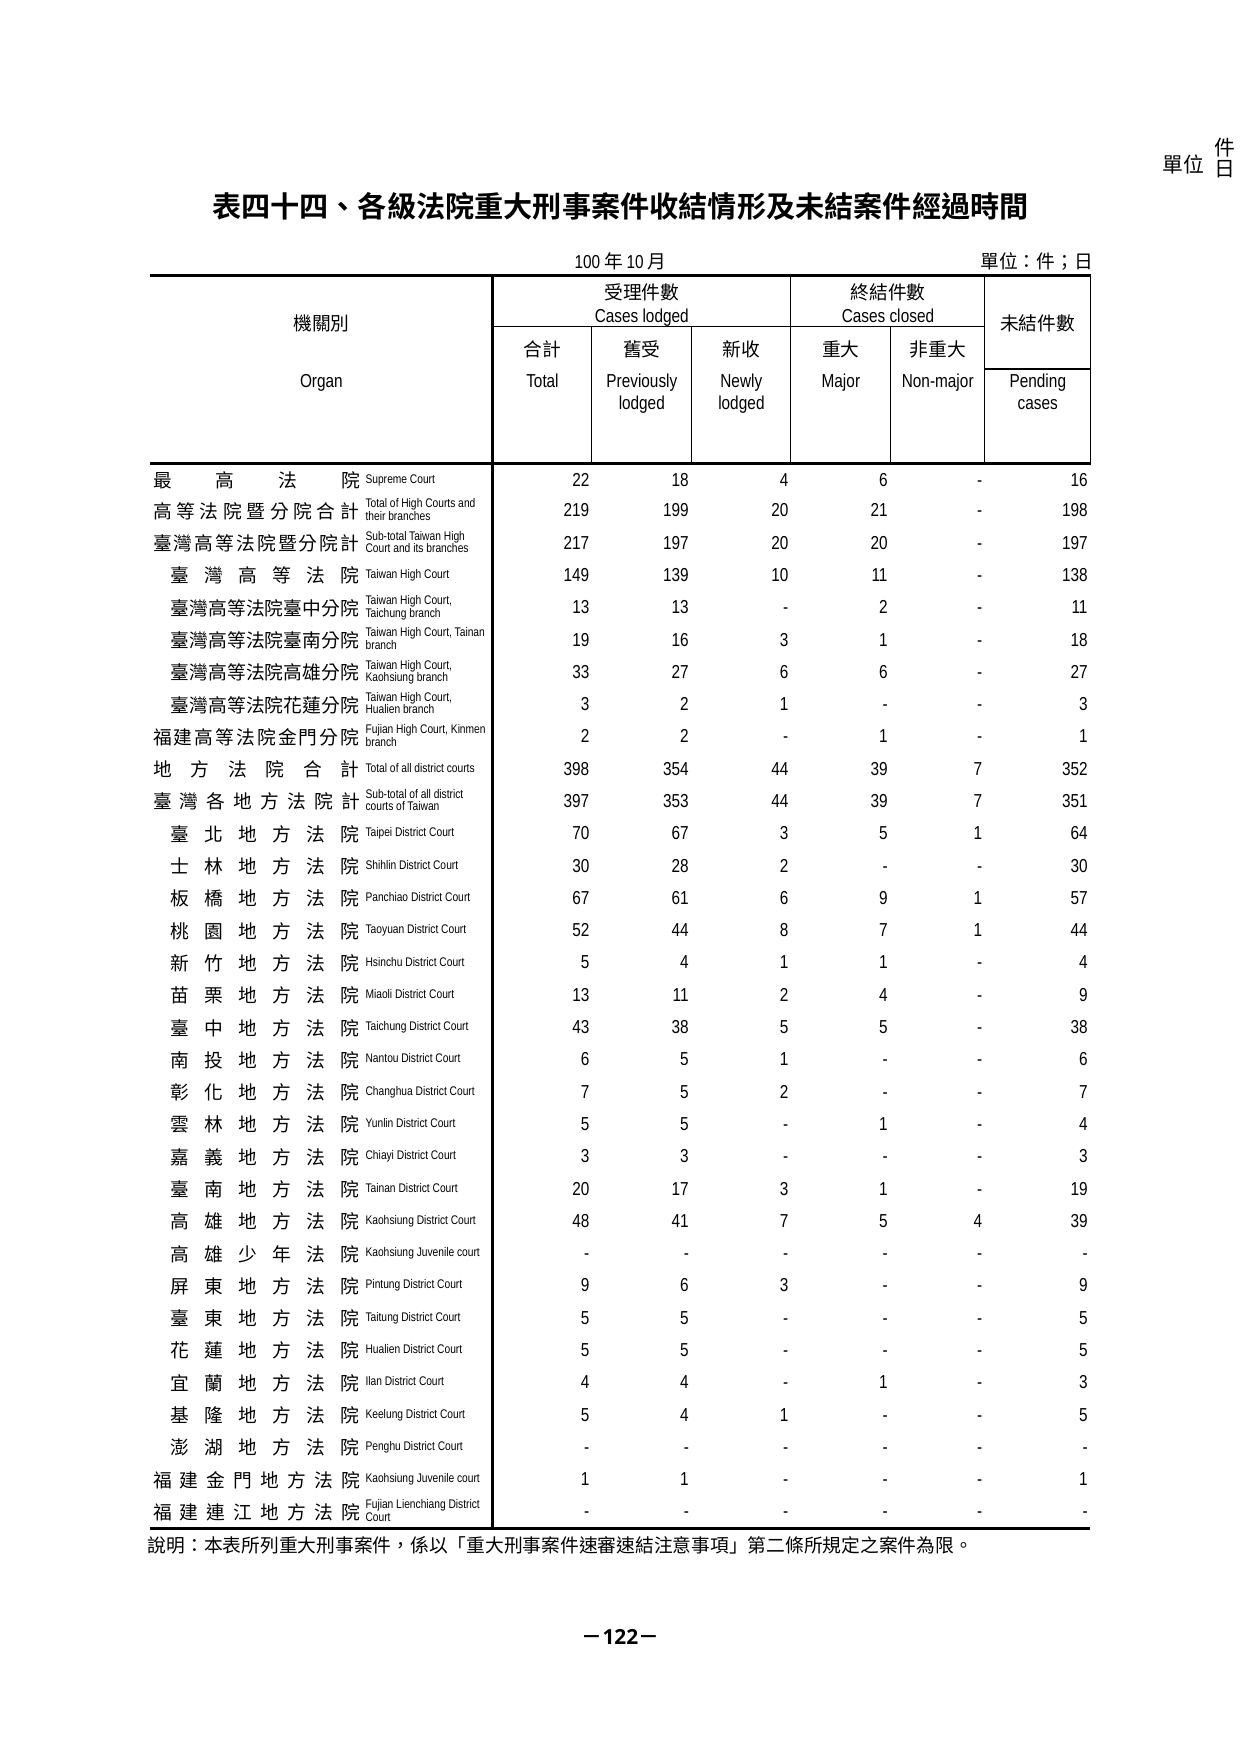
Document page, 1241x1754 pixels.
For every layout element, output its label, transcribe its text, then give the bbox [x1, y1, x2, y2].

table_cell 217 [494, 526, 592, 558]
table_cell 1 [791, 946, 890, 978]
table_cell 39 [791, 752, 890, 784]
table_cell Panchiao District Court [363, 881, 491, 914]
table_cell 1 [791, 623, 890, 655]
table_cell Fujian Lienchiang District Court [363, 1495, 491, 1527]
table_cell 5 [494, 1398, 592, 1430]
table_cell Pending cases [985, 370, 1090, 462]
table_cell 2 [691, 1075, 791, 1107]
table_cell 44 [691, 785, 791, 817]
table_cell Taiwan High Court, Kaohsiung branch [363, 655, 491, 688]
table_cell Shihlin District Court [363, 849, 491, 881]
table_cell Newly lodged [692, 368, 790, 462]
table_cell - [691, 1301, 791, 1333]
table_cell - [890, 623, 985, 655]
table_cell 彰化地方法院 [150, 1075, 362, 1107]
table_cell - [890, 1075, 985, 1107]
table_cell Previously lodged [592, 368, 691, 462]
table_cell 8 [691, 914, 791, 946]
text 表四十四、各級法院重大刑事案件收結情形及未結案件經過時間 [148, 183, 1092, 225]
table_cell 1 [890, 914, 985, 946]
table_cell 199 [592, 494, 691, 526]
table_cell 5 [494, 1334, 592, 1366]
table_cell 雲林地方法院 [150, 1108, 362, 1140]
table_cell 28 [592, 849, 691, 881]
table_cell 高雄少年法院 [150, 1237, 362, 1269]
table_cell - [691, 1366, 791, 1398]
table_cell 20 [494, 1172, 592, 1204]
table_cell 9 [985, 978, 1090, 1011]
table_cell Taiwan High Court, Tainan branch [363, 623, 491, 655]
table_cell 澎湖地方法院 [150, 1430, 362, 1463]
table_cell 39 [791, 785, 890, 817]
table_cell 屏東地方法院 [150, 1269, 362, 1301]
table_cell 13 [592, 591, 691, 623]
table_cell - [592, 1237, 691, 1269]
table_cell 52 [494, 914, 592, 946]
table_cell - [791, 688, 890, 720]
table_cell 4 [592, 946, 691, 978]
table_cell 20 [691, 494, 791, 526]
table_cell 57 [985, 881, 1090, 914]
table_cell 351 [985, 785, 1090, 817]
table_cell - [890, 1011, 985, 1043]
table_cell - [890, 526, 985, 558]
table_cell Major [791, 368, 890, 462]
table_cell 16 [985, 465, 1090, 494]
table_cell 20 [691, 526, 791, 558]
table_cell 1 [691, 1398, 791, 1430]
table_cell - [890, 494, 985, 526]
table_cell 4 [691, 465, 791, 494]
table_cell - [791, 1140, 890, 1172]
table_cell - [691, 1108, 791, 1140]
table_cell 苗栗地方法院 [150, 978, 362, 1011]
table_cell Kaohsiung Juvenile court [363, 1237, 491, 1269]
table_cell - [985, 1495, 1090, 1527]
table_cell Nantou District Court [363, 1043, 491, 1075]
table_cell 21 [791, 494, 890, 526]
table_cell 7 [890, 752, 985, 784]
table_cell 1 [791, 720, 890, 752]
table_cell 397 [494, 785, 592, 817]
table_cell - [791, 1237, 890, 1269]
table_cell Taiwan High Court [363, 559, 491, 591]
table_cell Taitung District Court [363, 1301, 491, 1333]
table_cell - [890, 591, 985, 623]
table_header 受理件數 Cases lodged [494, 277, 790, 326]
table_cell 1 [985, 1463, 1090, 1495]
table_header 未結件數 [985, 277, 1090, 368]
table_cell 19 [985, 1172, 1090, 1204]
table_cell 5 [592, 1301, 691, 1333]
table_cell - [691, 1237, 791, 1269]
table_cell 4 [592, 1398, 691, 1430]
table_cell 新竹地方法院 [150, 946, 362, 978]
table_cell 2 [494, 720, 592, 752]
table_cell 10 [691, 559, 791, 591]
table_cell - [791, 1495, 890, 1527]
table_cell - [791, 1269, 890, 1301]
table_cell 11 [592, 978, 691, 1011]
table_cell Sub-total of all district courts of Taiwan [363, 785, 491, 817]
table_cell - [890, 1430, 985, 1463]
table_cell 臺灣各地方法院計 [150, 785, 362, 817]
table_cell Total of High Courts and their branches [363, 494, 491, 526]
table_cell 3 [494, 688, 592, 720]
table_cell Total [494, 368, 591, 462]
table_cell 16 [592, 623, 691, 655]
table_cell 臺灣高等法院臺南分院 [150, 623, 362, 655]
table_cell 5 [791, 1204, 890, 1237]
table_cell 3 [691, 1172, 791, 1204]
table_cell 7 [791, 914, 890, 946]
table_cell 舊受 [592, 327, 691, 368]
table_cell - [985, 1430, 1090, 1463]
table_cell 5 [494, 1301, 592, 1333]
table_cell 33 [494, 655, 592, 688]
text 單位： [1162, 148, 1212, 173]
table_cell 354 [592, 752, 691, 784]
table_cell 2 [691, 978, 791, 1011]
table_cell 臺南地方法院 [150, 1172, 362, 1204]
table_cell Total of all district courts [363, 752, 491, 784]
table_cell 9 [494, 1269, 592, 1301]
table_cell 39 [985, 1204, 1090, 1237]
table_cell 11 [985, 591, 1090, 623]
table_cell 22 [494, 465, 592, 494]
table_cell 地方法院合計 [150, 752, 362, 784]
table_cell 1 [691, 688, 791, 720]
table_cell - [890, 1172, 985, 1204]
table_cell 基隆地方法院 [150, 1398, 362, 1430]
table_cell 3 [691, 623, 791, 655]
table_cell 30 [494, 849, 592, 881]
table_cell 198 [985, 494, 1090, 526]
table_cell 5 [494, 1108, 592, 1140]
table_cell Tainan District Court [363, 1172, 491, 1204]
table_cell 1 [890, 881, 985, 914]
table_cell 1 [890, 817, 985, 849]
table_cell 5 [985, 1334, 1090, 1366]
table_cell 臺北地方法院 [150, 817, 362, 849]
table_cell 70 [494, 817, 592, 849]
table_cell 高等法院暨分院合計 [150, 494, 362, 526]
table_cell 7 [691, 1204, 791, 1237]
table_cell 9 [985, 1269, 1090, 1301]
table_cell - [691, 591, 791, 623]
table_cell 3 [494, 1140, 592, 1172]
table_cell 5 [592, 1108, 691, 1140]
table_cell - [890, 849, 985, 881]
table_cell Pintung District Court [363, 1269, 491, 1301]
table_cell Kaohsiung Juvenile court [363, 1463, 491, 1495]
table_cell - [494, 1495, 592, 1527]
table_cell - [691, 1463, 791, 1495]
table_cell 61 [592, 881, 691, 914]
table_cell - [890, 1237, 985, 1269]
table_cell 44 [592, 914, 691, 946]
table_cell 1 [592, 1463, 691, 1495]
table_cell - [890, 1108, 985, 1140]
table_cell - [890, 559, 985, 591]
table_cell Yunlin District Court [363, 1108, 491, 1140]
table_cell 13 [494, 978, 592, 1011]
table_cell 11 [791, 559, 890, 591]
table_cell Sub-total Taiwan High Court and its branches [363, 526, 491, 558]
table_cell Chiayi District Court [363, 1140, 491, 1172]
table_cell 139 [592, 559, 691, 591]
table_cell 2 [592, 720, 691, 752]
table_cell Penghu District Court [363, 1430, 491, 1463]
table_cell 6 [791, 655, 890, 688]
table_cell 臺灣高等法院暨分院計 [150, 526, 362, 558]
table_cell 138 [985, 559, 1090, 591]
table_cell 3 [691, 1269, 791, 1301]
table_cell 非重大 [891, 327, 984, 368]
table_cell 352 [985, 752, 1090, 784]
table_cell 6 [985, 1043, 1090, 1075]
table_cell - [890, 1366, 985, 1398]
table_cell 5 [985, 1398, 1090, 1430]
table_cell Miaoli District Court [363, 978, 491, 1011]
table_cell 合計 [494, 327, 591, 368]
table_cell - [592, 1430, 691, 1463]
table_cell Kaohsiung District Court [363, 1204, 491, 1237]
table_cell - [890, 978, 985, 1011]
table_cell - [890, 465, 985, 494]
table_cell - [890, 1463, 985, 1495]
table_cell 1 [985, 720, 1090, 752]
table_cell 30 [985, 849, 1090, 881]
table_cell 福建高等法院金門分院 [150, 720, 362, 752]
table_cell 398 [494, 752, 592, 784]
table_cell 3 [985, 688, 1090, 720]
table_cell - [691, 1430, 791, 1463]
table_cell 64 [985, 817, 1090, 849]
table_cell - [791, 1430, 890, 1463]
table_cell 5 [494, 946, 592, 978]
table_cell 5 [592, 1043, 691, 1075]
table_cell 7 [985, 1075, 1090, 1107]
table_cell 17 [592, 1172, 691, 1204]
table_cell 43 [494, 1011, 592, 1043]
table_cell 嘉義地方法院 [150, 1140, 362, 1172]
table_cell - [691, 1334, 791, 1366]
table_cell 臺中地方法院 [150, 1011, 362, 1043]
table_cell 桃園地方法院 [150, 914, 362, 946]
table_cell 3 [592, 1140, 691, 1172]
table_cell 41 [592, 1204, 691, 1237]
table_cell 4 [985, 946, 1090, 978]
table_cell 6 [791, 465, 890, 494]
table_cell 高雄地方法院 [150, 1204, 362, 1237]
table_cell 花蓮地方法院 [150, 1334, 362, 1366]
table_cell 5 [592, 1075, 691, 1107]
table_cell 44 [985, 914, 1090, 946]
text 100年10月 單位：件；日 [148, 247, 1092, 274]
table_cell Ilan District Court [363, 1366, 491, 1398]
table_cell 38 [985, 1011, 1090, 1043]
table_cell - [890, 1269, 985, 1301]
table_cell 4 [890, 1204, 985, 1237]
table_cell 38 [592, 1011, 691, 1043]
table_cell Taipei District Court [363, 817, 491, 849]
table_cell 1 [791, 1366, 890, 1398]
table_cell 197 [985, 526, 1090, 558]
table_cell 67 [592, 817, 691, 849]
table_cell 3 [985, 1366, 1090, 1398]
table_header 終結件數 Cases closed [791, 277, 984, 326]
table_cell - [985, 1237, 1090, 1269]
table_cell 20 [791, 526, 890, 558]
table_cell Supreme Court [363, 465, 491, 494]
table_cell 5 [691, 1011, 791, 1043]
table_cell - [592, 1495, 691, 1527]
table_cell 18 [985, 623, 1090, 655]
table_cell Taichung District Court [363, 1011, 491, 1043]
table_cell - [791, 1301, 890, 1333]
table_cell Organ [150, 368, 491, 462]
table_cell 44 [691, 752, 791, 784]
table_cell - [890, 946, 985, 978]
table_cell - [890, 1334, 985, 1366]
table_header 機關別 [150, 277, 491, 368]
table_cell - [691, 720, 791, 752]
table_cell 197 [592, 526, 691, 558]
table_cell - [890, 1043, 985, 1075]
table_cell - [691, 1495, 791, 1527]
table_cell Taiwan High Court, Taichung branch [363, 591, 491, 623]
table_cell 1 [494, 1463, 592, 1495]
table_cell - [890, 688, 985, 720]
table_cell 最高法院 [150, 465, 362, 494]
table_cell 4 [592, 1366, 691, 1398]
table_cell 新收 [692, 327, 790, 368]
table_cell 士林地方法院 [150, 849, 362, 881]
table_cell - [791, 1398, 890, 1430]
table_cell 臺灣高等法院 [150, 559, 362, 591]
table_cell 219 [494, 494, 592, 526]
table_cell 27 [985, 655, 1090, 688]
table_cell 6 [691, 881, 791, 914]
table_cell Changhua District Court [363, 1075, 491, 1107]
table_cell 19 [494, 623, 592, 655]
table_cell 5 [592, 1334, 691, 1366]
table_cell 3 [985, 1140, 1090, 1172]
table_cell 臺灣高等法院花蓮分院 [150, 688, 362, 720]
table_cell 353 [592, 785, 691, 817]
text 說明：本表所列重大刑事案件，係以「重大刑事案件速審速結注意事項」第二條所規定之案件為限。 [148, 1530, 1092, 1558]
table_cell 臺灣高等法院臺中分院 [150, 591, 362, 623]
table_cell 3 [691, 817, 791, 849]
table_cell - [791, 1334, 890, 1366]
table_cell 5 [791, 1011, 890, 1043]
table_cell - [791, 849, 890, 881]
table_cell 1 [791, 1172, 890, 1204]
table_cell 6 [494, 1043, 592, 1075]
table_cell Taoyuan District Court [363, 914, 491, 946]
table_cell - [691, 1140, 791, 1172]
table_cell 7 [494, 1075, 592, 1107]
table_cell 4 [985, 1108, 1090, 1140]
table_cell Keelung District Court [363, 1398, 491, 1430]
table_cell - [890, 720, 985, 752]
table_cell - [791, 1043, 890, 1075]
table_cell 福建金門地方法院 [150, 1463, 362, 1495]
table_cell 13 [494, 591, 592, 623]
table_cell - [890, 655, 985, 688]
table_cell 福建連江地方法院 [150, 1495, 362, 1527]
table_cell 2 [592, 688, 691, 720]
table_cell - [890, 1398, 985, 1430]
table_cell 67 [494, 881, 592, 914]
table_cell Hsinchu District Court [363, 946, 491, 978]
table_cell 149 [494, 559, 592, 591]
table_cell - [890, 1140, 985, 1172]
table_cell 27 [592, 655, 691, 688]
table_cell 4 [791, 978, 890, 1011]
table_cell - [494, 1237, 592, 1269]
text [1162, 173, 1240, 181]
table_cell 2 [691, 849, 791, 881]
table_cell - [890, 1301, 985, 1333]
table_cell 5 [791, 817, 890, 849]
table_cell 9 [791, 881, 890, 914]
table_cell 5 [985, 1301, 1090, 1333]
table_cell - [890, 1495, 985, 1527]
table_cell 板橋地方法院 [150, 881, 362, 914]
table_cell Hualien District Court [363, 1334, 491, 1366]
table_cell 6 [691, 655, 791, 688]
table_cell 臺東地方法院 [150, 1301, 362, 1333]
table_cell 2 [791, 591, 890, 623]
table_cell - [791, 1075, 890, 1107]
table_cell 18 [592, 465, 691, 494]
table_cell 南投地方法院 [150, 1043, 362, 1075]
table_cell Non-major [891, 368, 984, 462]
table_cell 1 [691, 946, 791, 978]
table_cell 6 [592, 1269, 691, 1301]
table_cell 宜蘭地方法院 [150, 1366, 362, 1398]
table_cell Taiwan High Court, Hualien branch [363, 688, 491, 720]
table_cell - [494, 1430, 592, 1463]
table_cell 1 [691, 1043, 791, 1075]
table_cell 7 [890, 785, 985, 817]
table_cell 48 [494, 1204, 592, 1237]
table_cell 重大 [791, 327, 890, 368]
table_cell Fujian High Court, Kinmen branch [363, 720, 491, 752]
table_cell 臺灣高等法院高雄分院 [150, 655, 362, 688]
table_cell 1 [791, 1108, 890, 1140]
text 件日 [1212, 137, 1240, 180]
table_cell 4 [494, 1366, 592, 1398]
table_cell - [791, 1463, 890, 1495]
